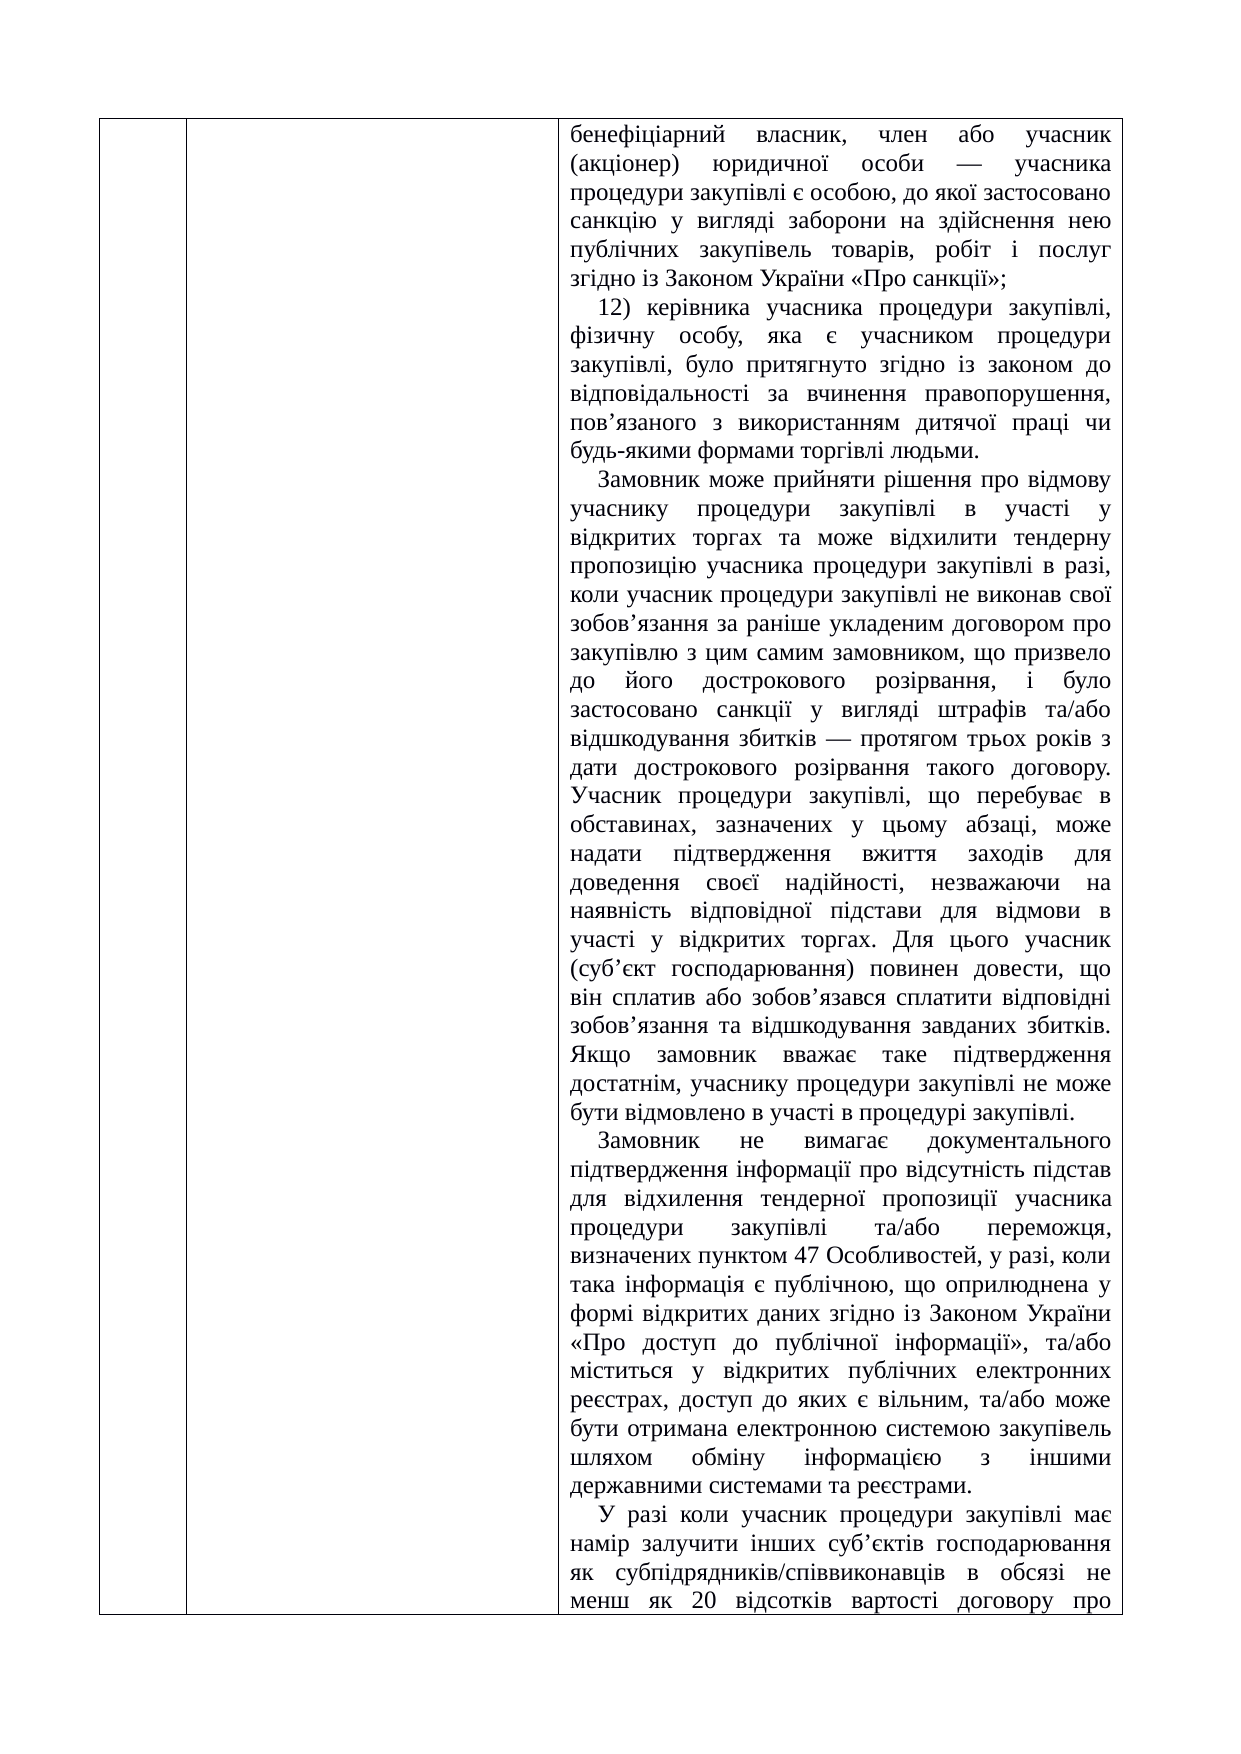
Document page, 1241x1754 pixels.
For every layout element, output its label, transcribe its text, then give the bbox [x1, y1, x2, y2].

table_cell [187, 119, 558, 1614]
table_cell [100, 119, 186, 1614]
table_cell бенефіціарний власник, член або учасник (акціонер) юридичної особи — учасника процедури закупівлі є особою, до якої застосовано санкцію у вигляді заборони на здійснення нею публічних закупівель товарів, робіт і послуг згідно із Законом України «Про санкції»; 12) керівника учасника процедури закупівлі, фізичну особу, яка є учасником процедури закупівлі, було притягнуто згідно із законом до відповідальності за вчинення правопорушення, пов’язаного з використанням дитячої праці чи будь-якими формами торгівлі людьми. Замовник може прийняти рішення про відмову учаснику процедури закупівлі в участі у відкритих торгах та може відхилити тендерну пропозицію учасника процедури закупівлі в разі, коли учасник процедури закупівлі не виконав свої зобов’язання за раніше укладеним договором про закупівлю з цим самим замовником, що призвело до його дострокового розірвання, і було застосовано санкції у вигляді штрафів та/або відшкодування збитків — протягом трьох років з дати дострокового розірвання такого договору. Учасник процедури закупівлі, що перебуває в обставинах, зазначених у цьому абзаці, може надати підтвердження вжиття заходів для доведення своєї надійності, незважаючи на наявність відповідної підстави для відмови в участі у відкритих торгах. Для цього учасник (суб’єкт господарювання) повинен довести, що він сплатив або зобов’язався сплатити відповідні зобов’язання та відшкодування завданих збитків. Якщо замовник вважає таке підтвердження достатнім, учаснику процедури закупівлі не може бути відмовлено в участі в процедурі закупівлі. Замовник не вимагає документального підтвердження інформації про відсутність підстав для відхилення тендерної пропозиції учасника процедури закупівлі та/або переможця, визначених пунктом 47 Особливостей, у разі, коли така інформація є публічною, що оприлюднена у формі відкритих даних згідно із Законом України «Про доступ до публічної інформації», та/або міститься у відкритих публічних електронних реєстрах, доступ до яких є вільним, та/або може бути отримана електронною системою закупівель шляхом обміну інформацією з іншими державними системами та реєстрами. У разі коли учасник процедури закупівлі має намір залучити інших суб’єктів господарювання як субпідрядників/співвиконавців в обсязі не менш як 20 відсотків вартості договору про [559, 119, 1122, 1614]
